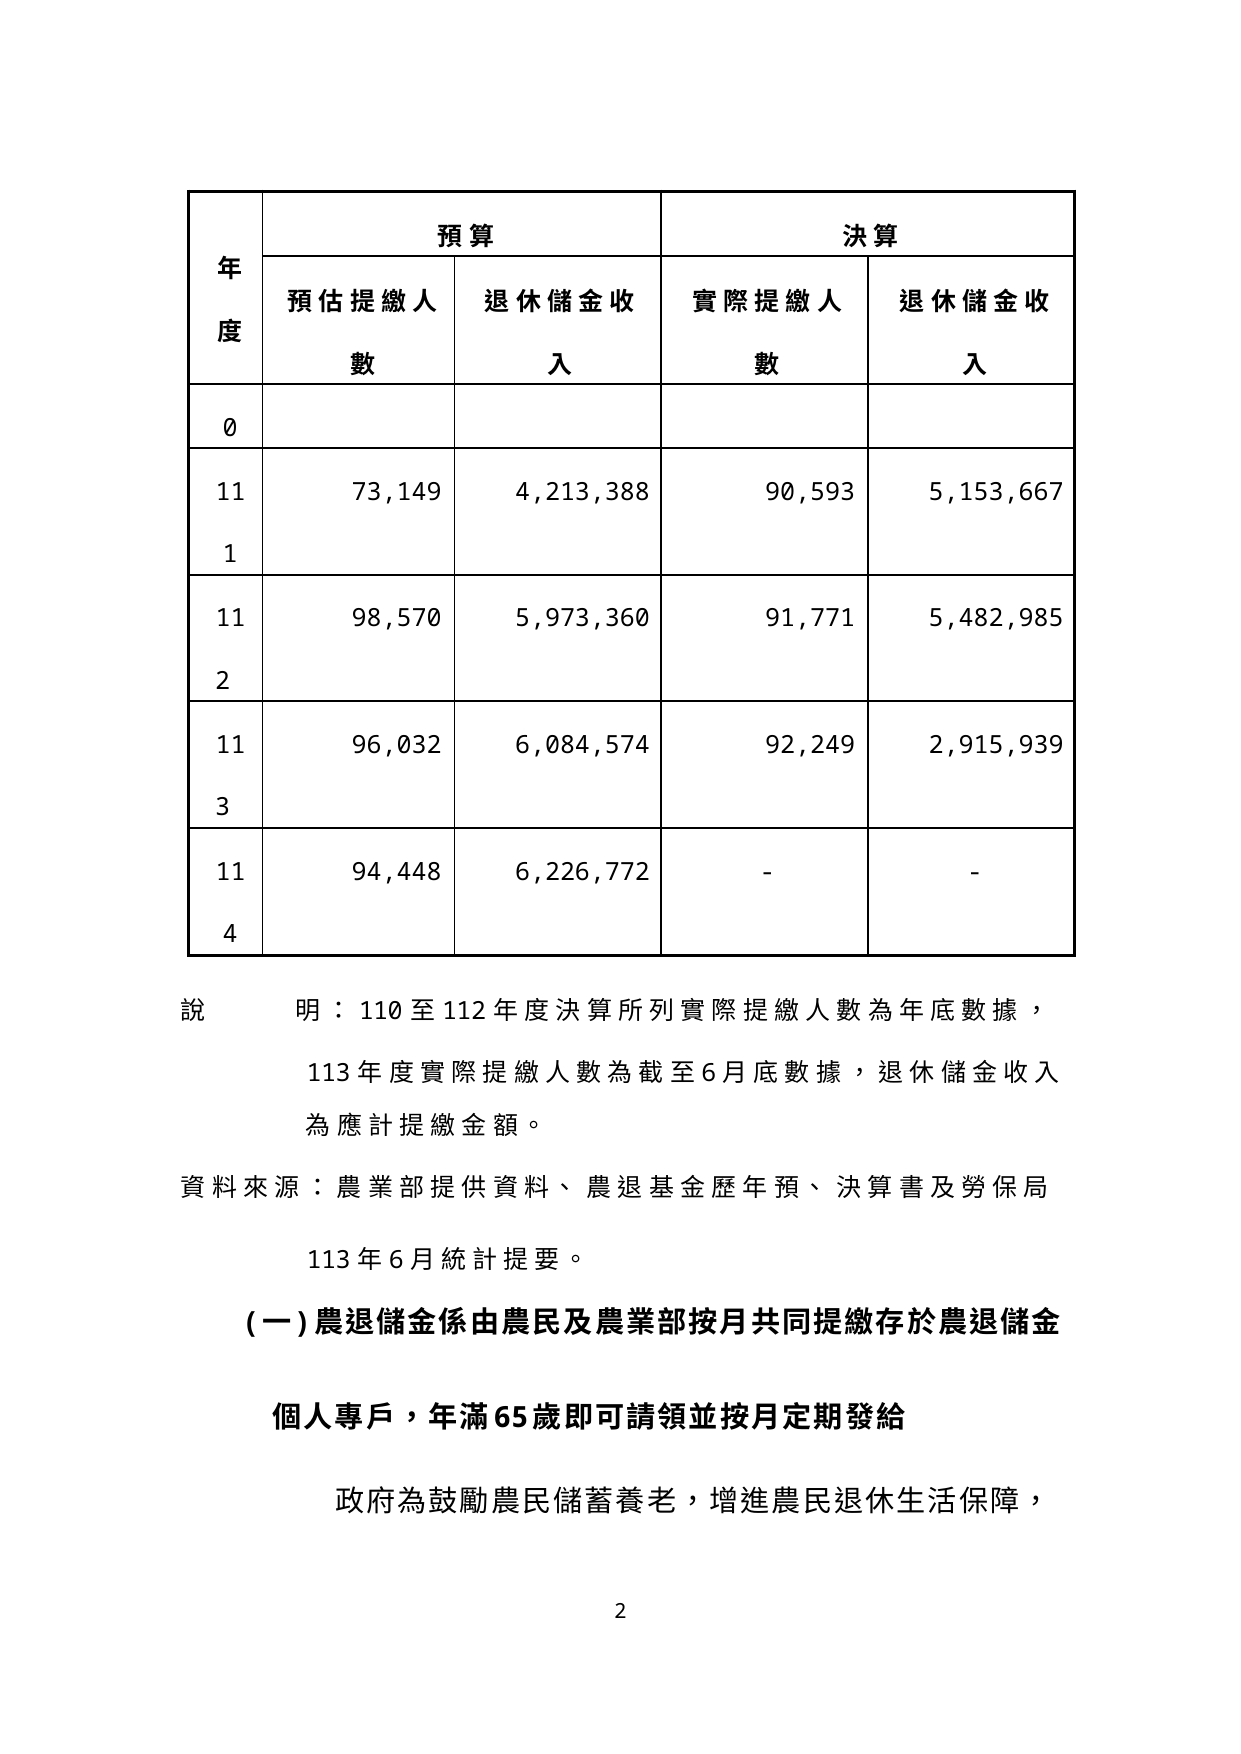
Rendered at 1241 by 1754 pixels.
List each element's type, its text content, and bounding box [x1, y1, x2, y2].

table_cell [455, 385, 660, 447]
table_cell 退休儲金收入 [455, 257, 660, 383]
table_cell 90,593 [662, 449, 867, 574]
text 說 明：110至112年度決算所列實際提繳人數為年底數據，113年度實際提繳人數為截至6月底數據，退休儲金收入為應計提繳金額。 [177, 957, 1063, 1144]
table_cell 2,915,939 [869, 702, 1073, 827]
table_cell 實際提繳人數 [662, 257, 867, 383]
table_cell 6,226,772 [455, 829, 660, 953]
table_cell 94,448 [263, 829, 454, 953]
table_cell [869, 385, 1073, 447]
table_header 預算 [263, 193, 660, 255]
text (一)農退儲金係由農民及農業部按月共同提繳存於農退儲金個人專戶，年滿65歲即可請領並按月定期發給 [236, 1269, 1063, 1457]
table_cell 92,249 [662, 702, 867, 827]
table_cell 0 [190, 385, 262, 447]
table_cell 退休儲金收入 [869, 257, 1073, 383]
table_cell [662, 385, 867, 447]
table_header 年度 [190, 193, 262, 383]
table_cell - [869, 829, 1073, 953]
text 資料來源：農業部提供資料、農退基金歷年預、決算書及勞保局113年6月統計提要。 [177, 1144, 1063, 1269]
table_cell 91,771 [662, 576, 867, 700]
table_cell 113 [190, 702, 262, 827]
table_cell 4,213,388 [455, 449, 660, 574]
table_cell 112 [190, 576, 262, 700]
table_cell 114 [190, 829, 262, 953]
table_cell 5,482,985 [869, 576, 1073, 700]
text 政府為鼓勵農民儲蓄養老，增進農民退休生活保障，安定農村社會並促進農業經濟發展，於109年6月制定公布農退儲金條例，依農退儲金條例規定，農退儲金係由農民及主管機關（農業部）按月共同提繳，儲存於勞保局設立之農退儲金個人專戶，以供農民未來退休養老使用；農民儲金於110年1月1日開辦，未滿65歲且未領取其他社會保險老年給付之農保被保險人，可向農會提出申請，按月提繳農退儲金，存於農退儲金個人專戶，當農民年滿65歲即可請領農退儲金，依農退儲金個人專戶累積金額，以平均餘命計算，按月定期發給，作為農民退休經濟保障。 [266, 1457, 1063, 1519]
table_cell 111 [190, 449, 262, 574]
table_cell 73,149 [263, 449, 454, 574]
table_header 決算 [662, 193, 1073, 255]
table_cell 98,570 [263, 576, 454, 700]
table_cell 5,153,667 [869, 449, 1073, 574]
table_cell 6,084,574 [455, 702, 660, 827]
table_cell 預估提繳人數 [263, 257, 454, 383]
table_cell 5,973,360 [455, 576, 660, 700]
table_cell [263, 385, 454, 447]
table_cell 96,032 [263, 702, 454, 827]
table_cell - [662, 829, 867, 953]
